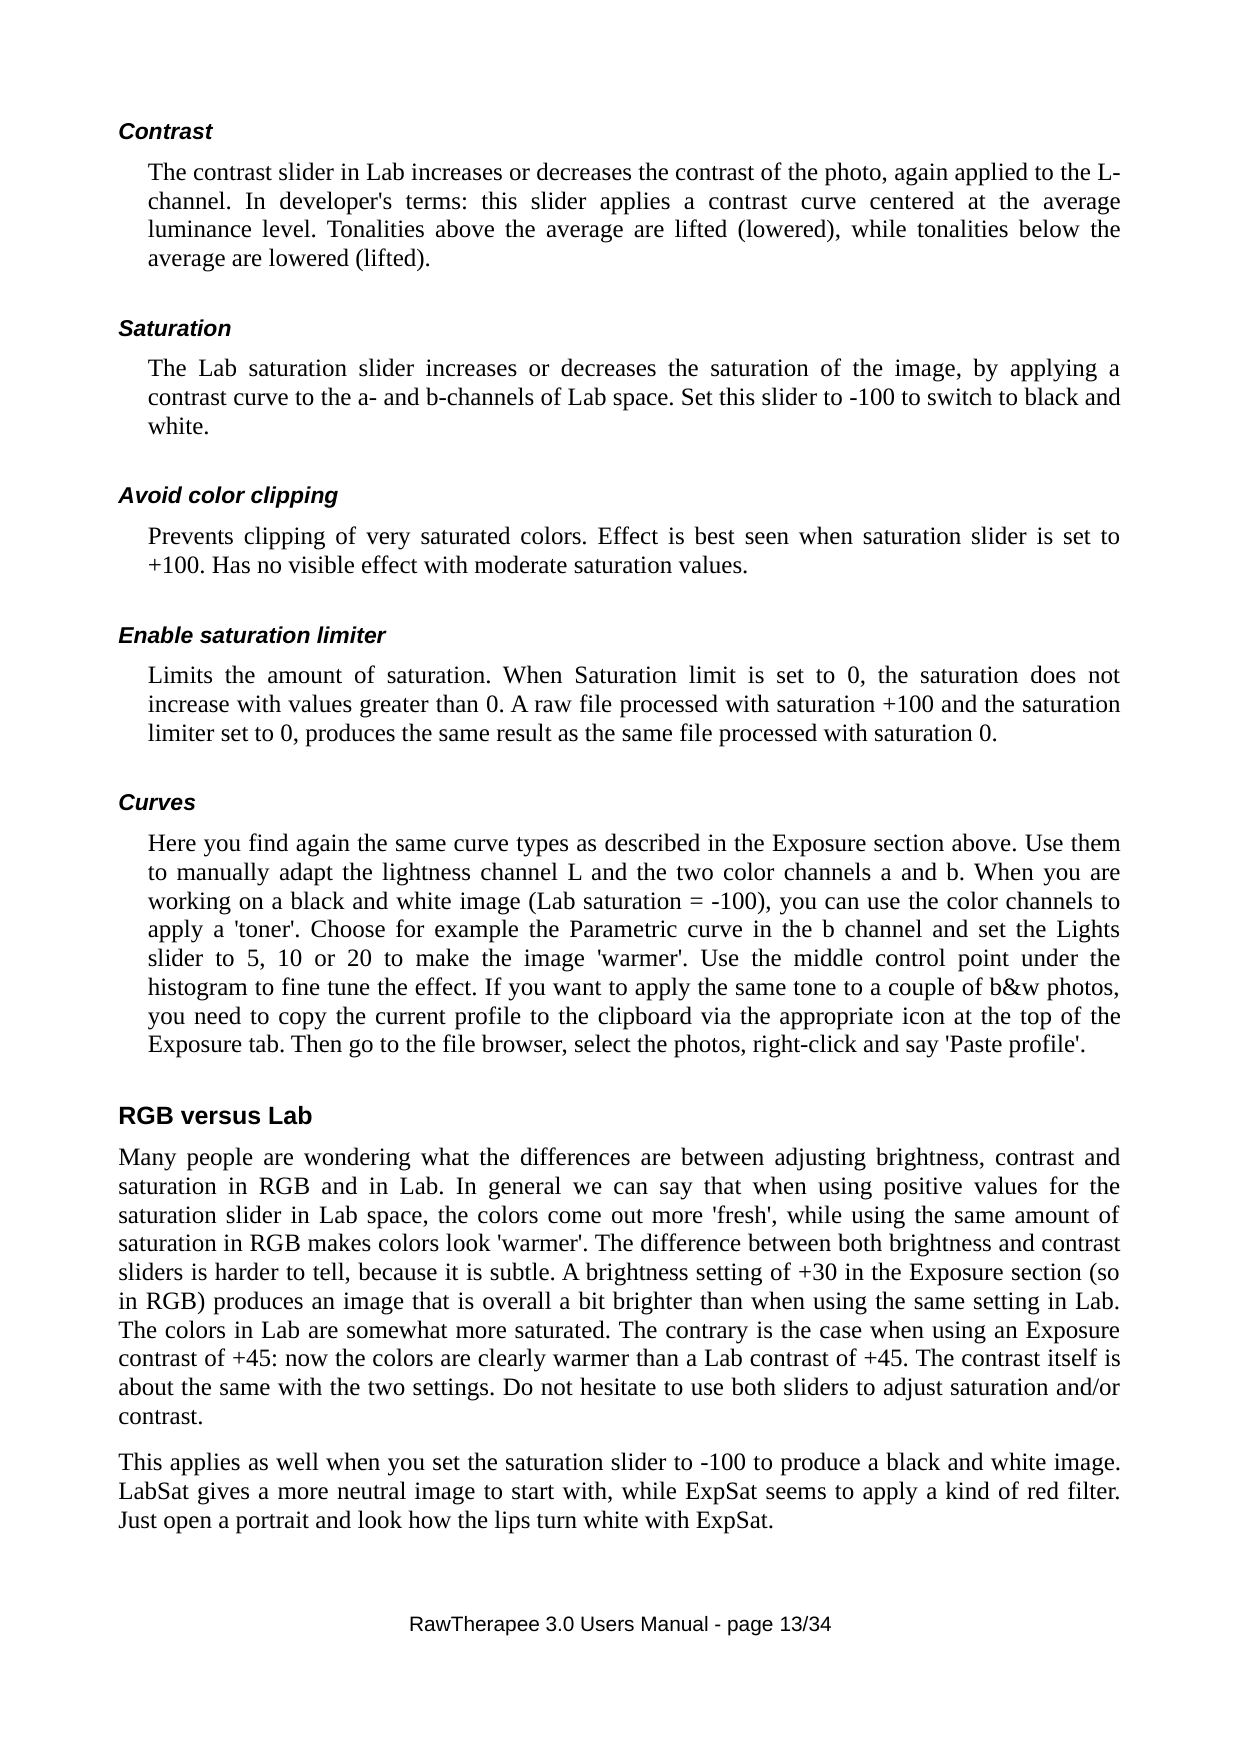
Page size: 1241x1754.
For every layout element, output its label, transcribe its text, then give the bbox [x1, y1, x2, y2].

subtitle Contrast [118, 118, 1122, 144]
subtitle Curves [118, 789, 1122, 816]
text Here you find again the same curve types as described in the Exposure section above. Use them to manually adapt the lightness channel L and the two color channels a and b. When you are working on a black and white image (Lab saturation = -100), you can use the color channels to apply a 'toner'. Choose for example the Parametric curve in the b channel and set the Lights slider to 5, 10 or 20 to make the image 'warmer'. Use the middle control point under the histogram to fine tune the effect. If you want to apply the same tone to a couple of b&w photos, you need to copy the current profile to the clipboard via the appropriate icon at the top of the Exposure tab. Then go to the file browser, select the photos, right-click and say 'Paste profile'. [148, 828, 1122, 1058]
text The contrast slider in Lab increases or decreases the contrast of the photo, again applied to the L-channel. In developer's terms: this slider applies a contrast curve centered at the average luminance level. Tonalities above the average are lifted (lowered), while tonalities below the average are lowered (lifted). [148, 157, 1122, 272]
text The Lab saturation slider increases or decreases the saturation of the image, by applying a contrast curve to the a- and b-channels of Lab space. Set this slider to -100 to switch to black and white. [148, 353, 1122, 440]
text Many people are wondering what the differences are between adjusting brightness, contrast and saturation in RGB and in Lab. In general we can say that when using positive values for the saturation slider in Lab space, the colors come out more 'fresh', while using the same amount of saturation in RGB makes colors look 'warmer'. The difference between both brightness and contrast sliders is harder to tell, because it is subtle. A brightness setting of +30 in the Exposure section (so in RGB) produces an image that is overall a bit brighter than when using the same setting in Lab. The colors in Lab are somewhat more saturated. The contrary is the case when using an Exposure contrast of +45: now the colors are clearly warmer than a Lab contrast of +45. The contrast itself is about the same with the two settings. Do not hesitate to use both sliders to adjust saturation and/or contrast. [118, 1142, 1122, 1430]
subtitle Enable saturation limiter [118, 622, 1122, 648]
text Prevents clipping of very saturated colors. Effect is best seen when saturation slider is set to +100. Has no visible effect with moderate saturation values. [148, 521, 1122, 579]
subtitle Saturation [118, 315, 1122, 341]
subtitle Avoid color clipping [118, 482, 1122, 509]
subtitle RGB versus Lab [118, 1101, 1122, 1130]
text Limits the amount of saturation. When Saturation limit is set to 0, the saturation does not increase with values greater than 0. A raw file processed with saturation +100 and the saturation limiter set to 0, produces the same result as the same file processed with saturation 0. [148, 660, 1122, 747]
text This applies as well when you set the saturation slider to -100 to produce a black and white image. LabSat gives a more neutral image to start with, while ExpSat seems to apply a kind of red filter. Just open a portrait and look how the lips turn white with ExpSat. [118, 1447, 1122, 1534]
